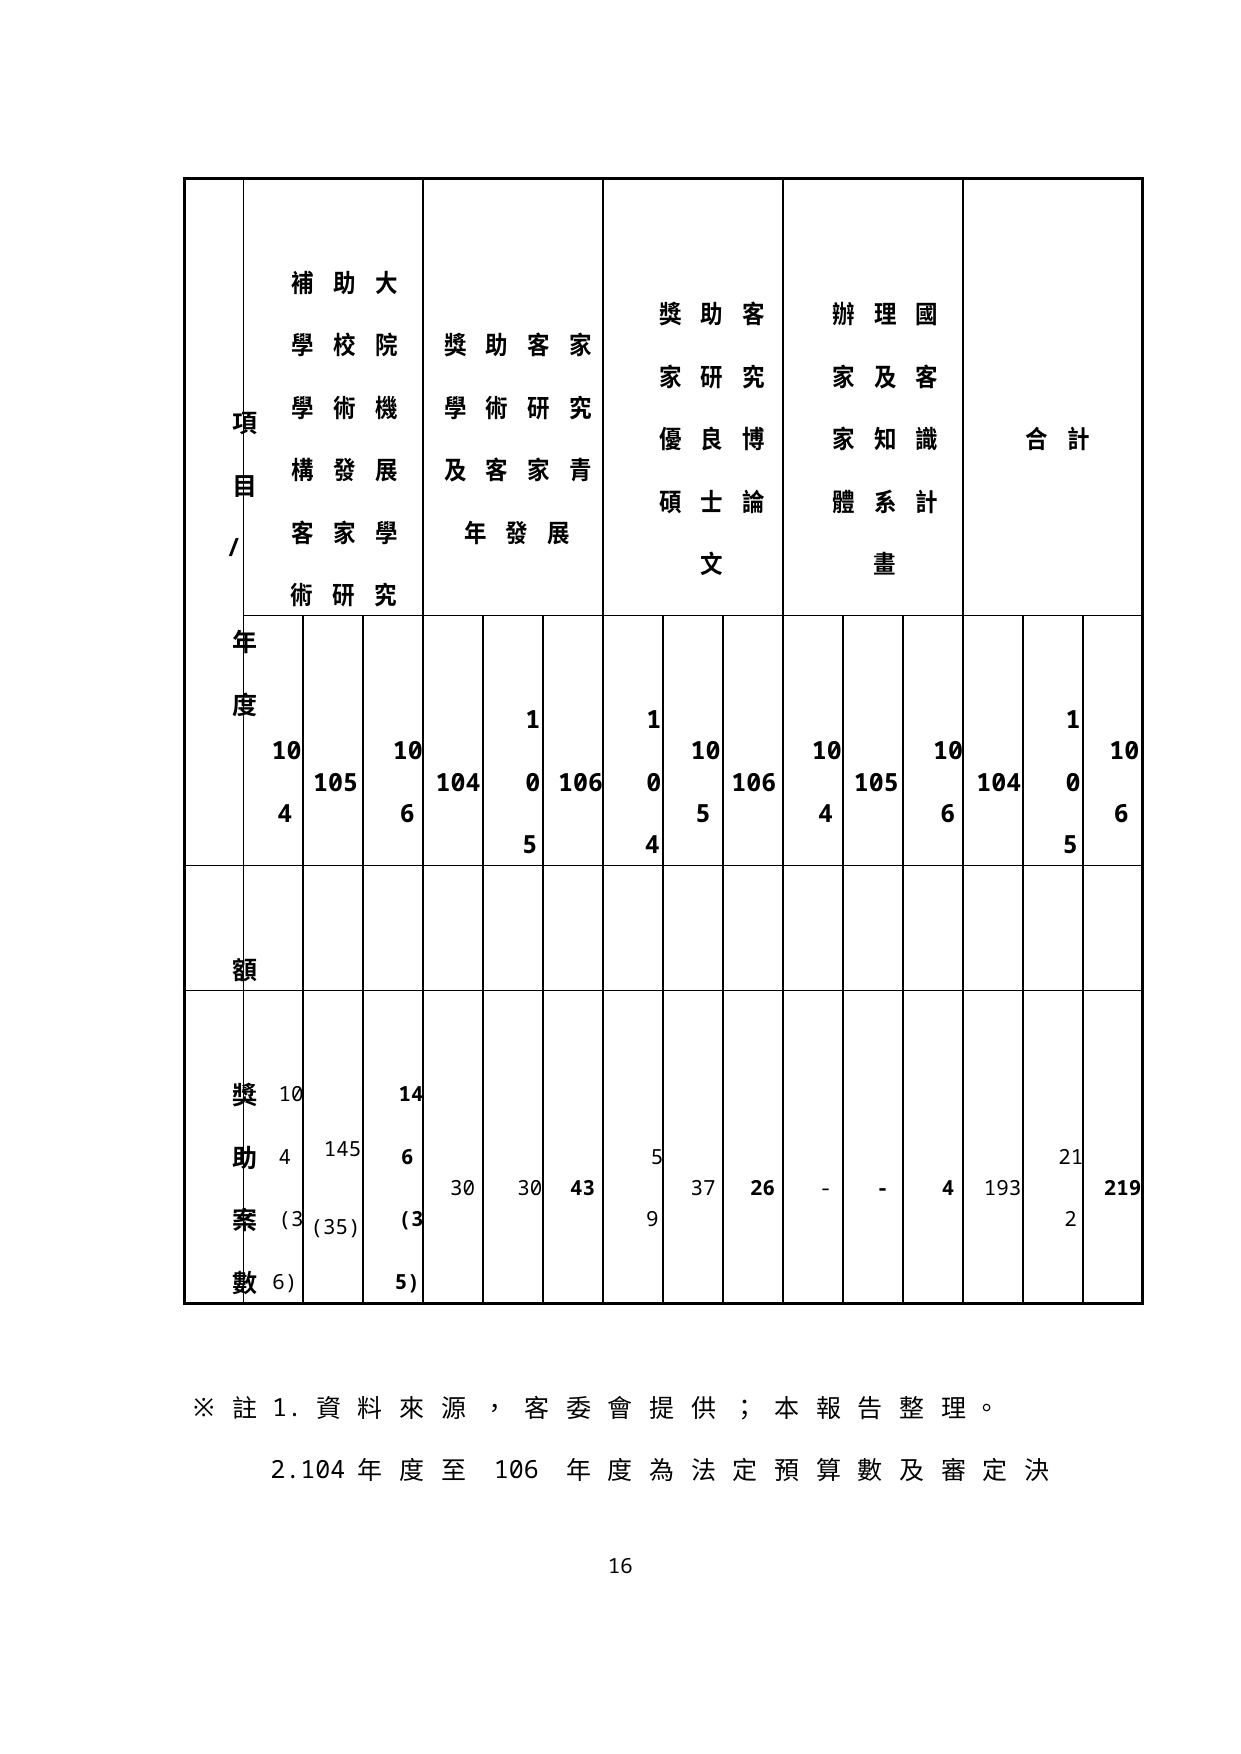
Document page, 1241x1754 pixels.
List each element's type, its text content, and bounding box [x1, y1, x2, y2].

table_cell 59 [604, 991, 662, 1302]
table_cell 104 (36) [244, 991, 302, 1302]
table_header 合計 [964, 180, 1141, 615]
table_header 獎助客家學術研究及客家青年發展 [424, 180, 602, 615]
table_cell 212 [1024, 991, 1082, 1302]
table_header 辦理國家及客家知識體系計畫 [784, 180, 962, 615]
table_cell 105 [664, 616, 722, 865]
table_cell 104 [964, 616, 1022, 865]
table_cell 106 [364, 616, 422, 865]
table_cell [904, 866, 962, 990]
table_cell 105 [304, 616, 362, 865]
table_cell - [844, 866, 902, 990]
table_cell 104 [604, 616, 662, 865]
table_cell 106 [904, 616, 962, 865]
table_cell [424, 866, 482, 990]
table_cell - [784, 991, 842, 1302]
text ※註1.資料來源，客委會提供；本報告整理。 [183, 1365, 1058, 1427]
table_cell 193 [964, 991, 1022, 1302]
table_cell [964, 866, 1022, 990]
table_cell 43 [544, 991, 602, 1302]
table_cell 105 [844, 616, 902, 865]
table_cell 決算金額 [186, 866, 243, 990]
table_cell 104 [244, 616, 302, 865]
table_header 獎助客家研究優良博碩士論文 [604, 180, 782, 615]
table_cell [1084, 866, 1141, 990]
table_cell 105 [1024, 616, 1082, 865]
table_cell [484, 866, 542, 990]
text 2.104年度至106年度為法定預算數及審定決 [239, 1427, 1080, 1490]
table_cell 104 [784, 616, 842, 865]
table_cell [544, 866, 602, 990]
table_cell 2,246 [244, 866, 302, 990]
table_cell 30 [424, 991, 482, 1302]
table_cell 145 (35) [304, 991, 362, 1302]
table_cell 37 [664, 991, 722, 1302]
table_cell 4 [904, 991, 962, 1302]
table_cell [364, 866, 422, 990]
table_cell 30 [484, 991, 542, 1302]
table_cell [724, 866, 782, 990]
table_cell 146 (35) [364, 991, 422, 1302]
table_cell 104 [424, 616, 482, 865]
table_cell 106 [544, 616, 602, 865]
table_cell 106 [724, 616, 782, 865]
table_cell [604, 866, 662, 990]
table_cell [1024, 866, 1082, 990]
table_cell 105 [484, 616, 542, 865]
table_cell 219 [1084, 991, 1141, 1302]
table_cell - [784, 866, 842, 990]
table_cell [304, 866, 362, 990]
table_cell 26 [724, 991, 782, 1302]
table_cell 獎助案數 [186, 991, 243, 1302]
table_cell 106 [1084, 616, 1141, 865]
table_cell [664, 866, 722, 990]
table_header 補助大學校院學術機構發展客家學術研究 [244, 180, 422, 615]
table_header 項目/ 年度 [186, 180, 243, 865]
table_cell - [844, 991, 902, 1302]
